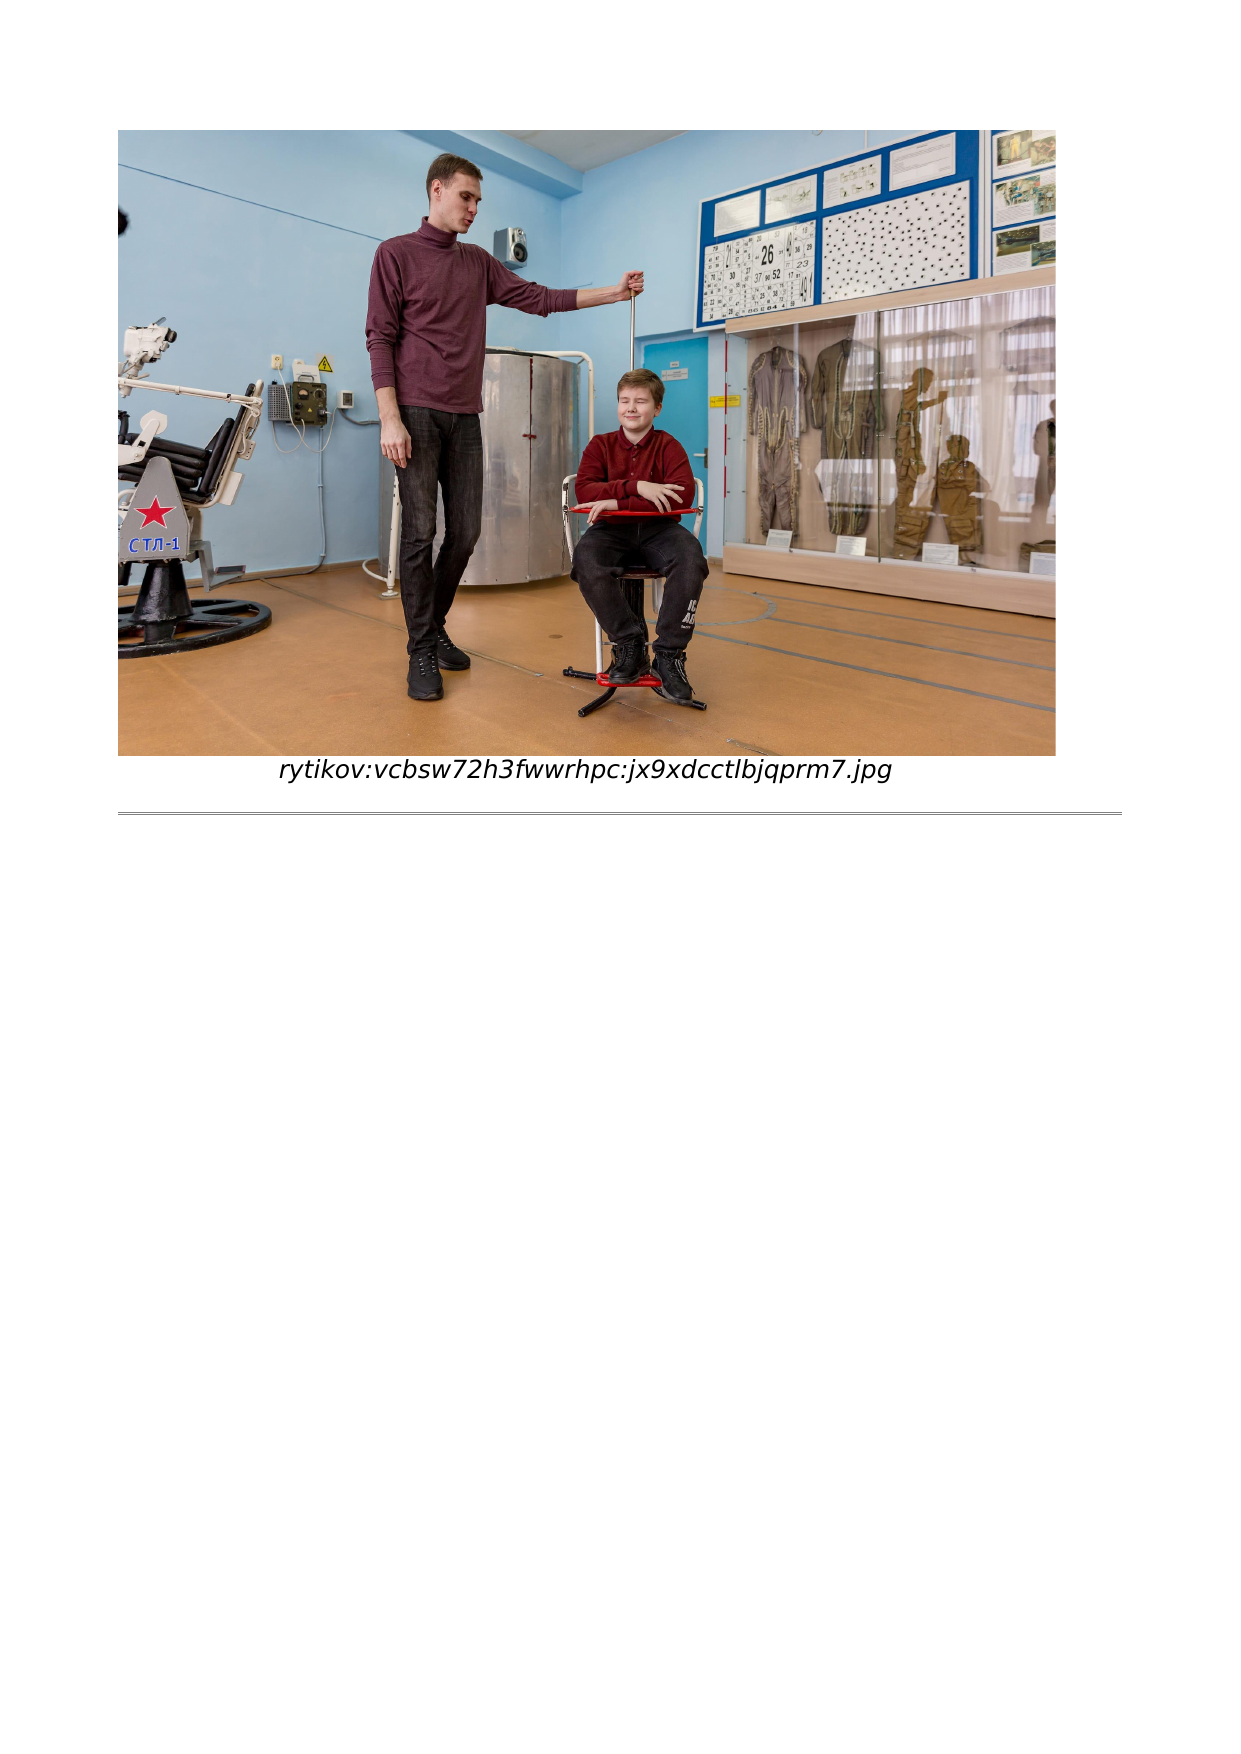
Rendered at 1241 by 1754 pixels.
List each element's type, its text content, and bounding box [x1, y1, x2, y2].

picture [118, 130, 1056, 756]
text rytikov:vcbsw72h3fwwrhpc:jx9xdcctlbjqprm7.jpg [118, 756, 1056, 785]
